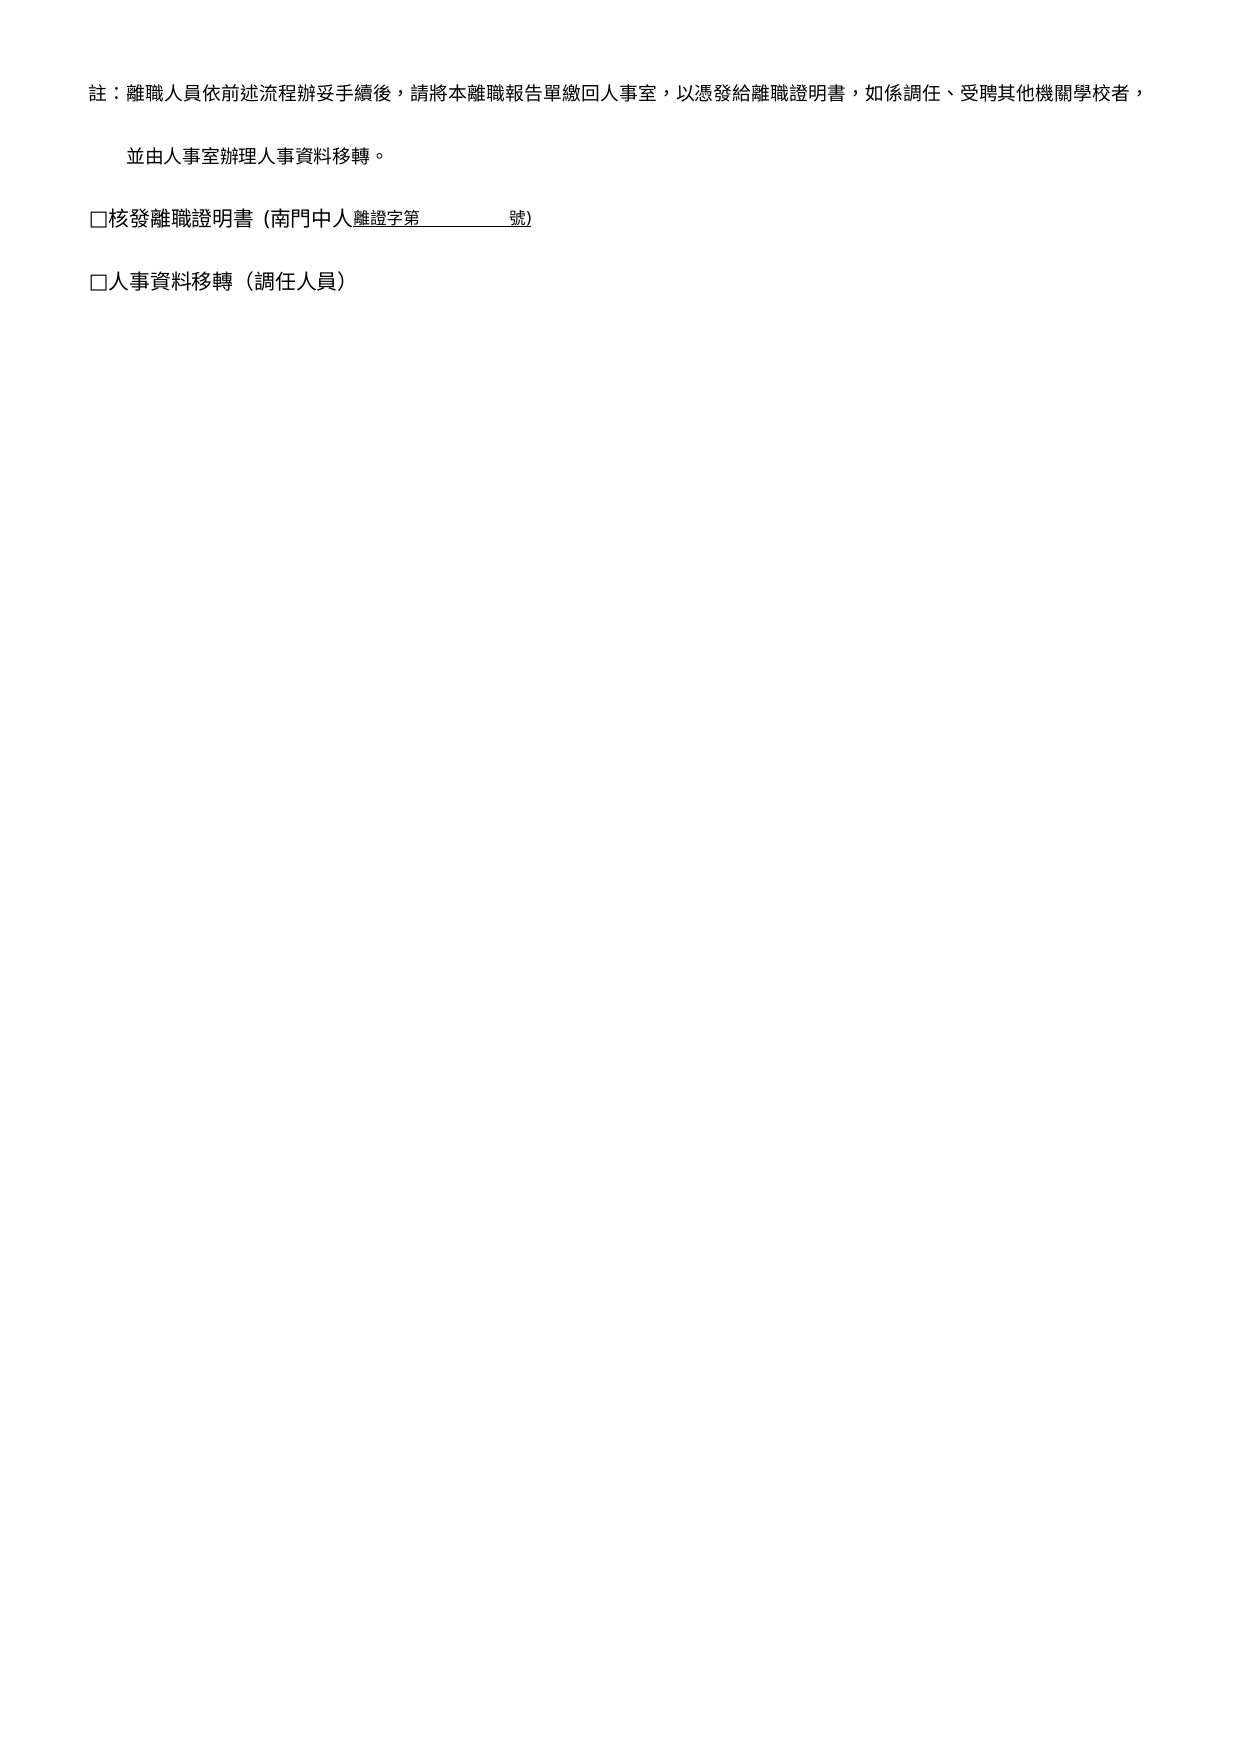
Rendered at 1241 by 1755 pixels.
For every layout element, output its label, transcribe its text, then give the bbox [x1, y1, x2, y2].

text □人事資料移轉（調任人員） [89, 238, 1152, 301]
text 註：離職人員依前述流程辦妥手續後，請將本離職報告單繳回人事室，以憑發給離職證明書，如係調任、受聘其他機關學校者，並由人事室辦理人事資料移轉。 [89, 51, 1152, 176]
text □核發離職證明書 (南門中人離證字第 號) [89, 176, 1152, 238]
